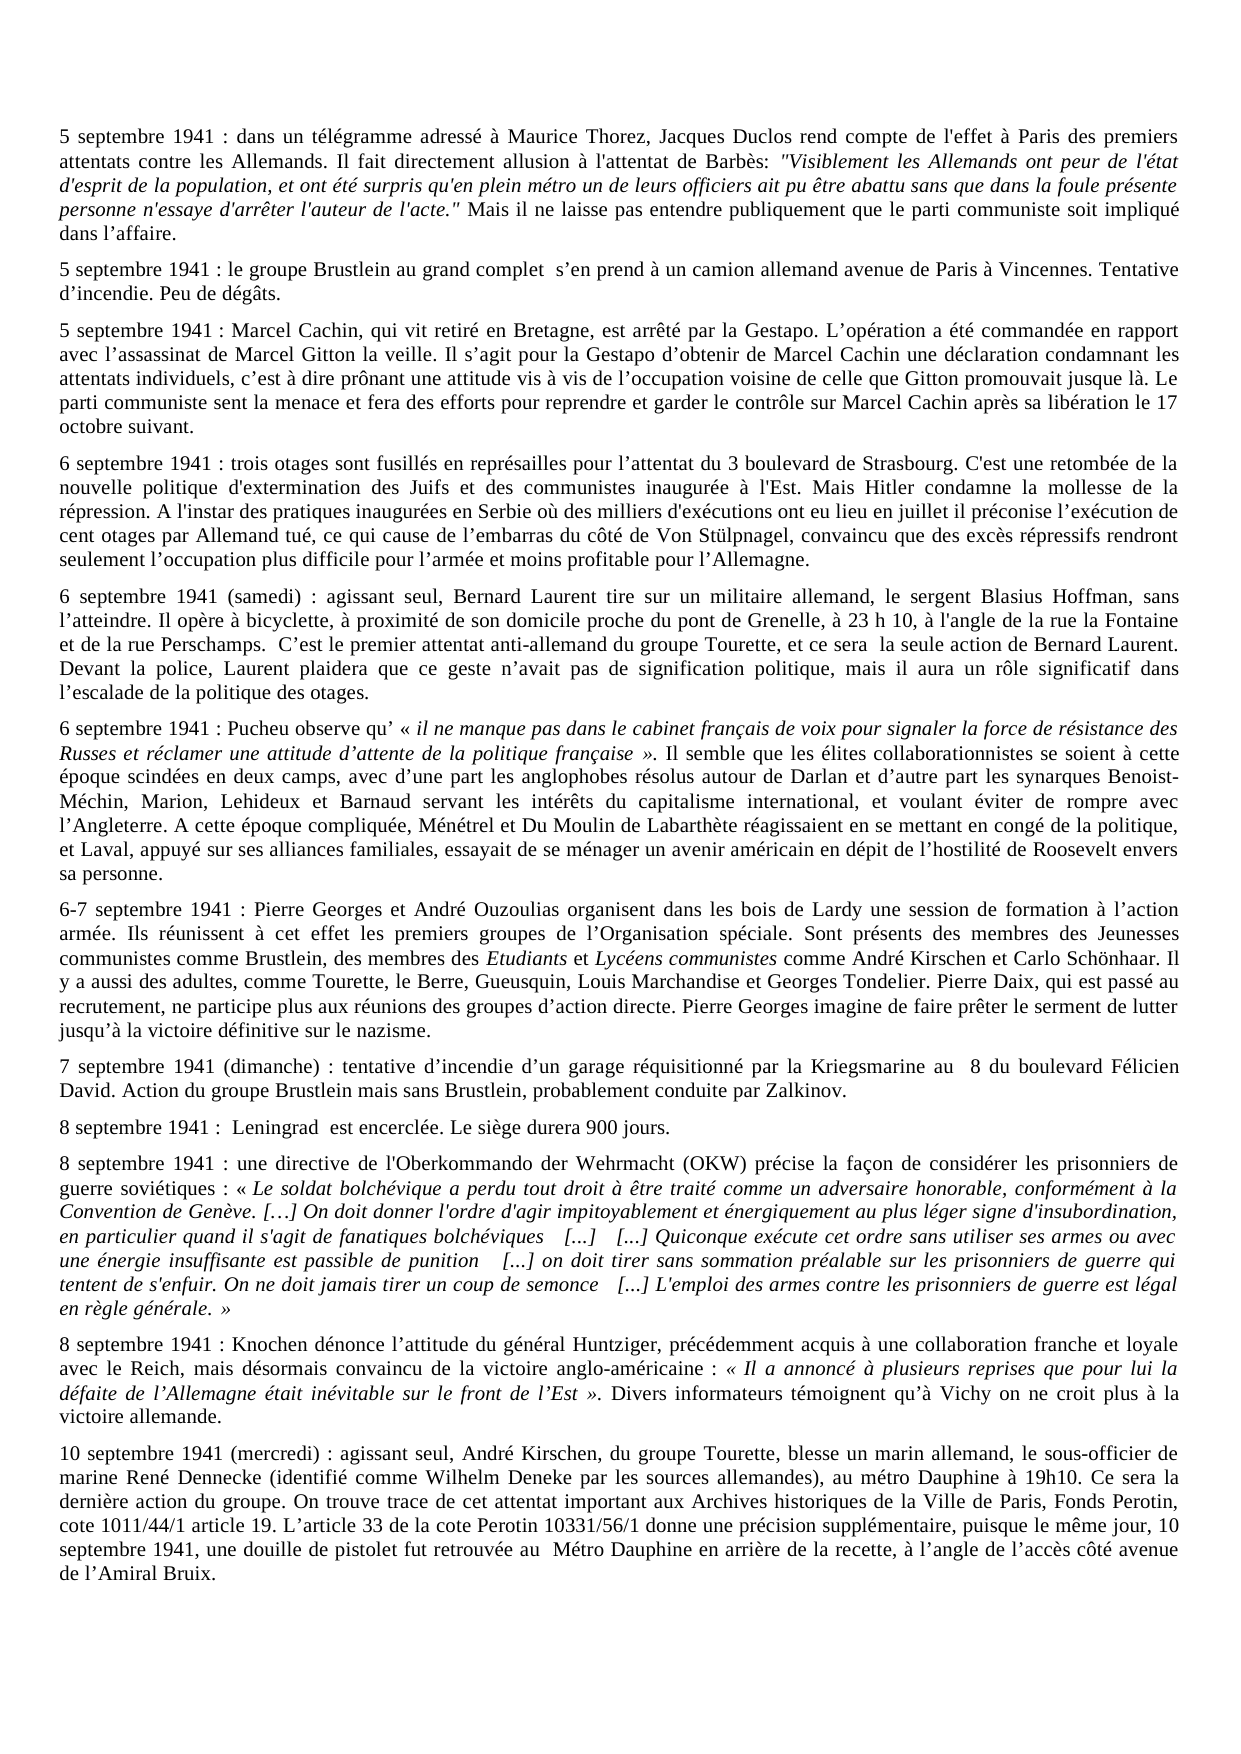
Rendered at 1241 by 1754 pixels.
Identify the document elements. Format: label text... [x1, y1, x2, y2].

text 5 septembre 1941 : dans un télégramme adressé à Maurice Thorez, Jacques Duclos rend compte de l'effet à Paris des premiers attentats contre les Allemands. Il fait directement allusion à l'attentat de Barbès: "Visiblement les Allemands ont peur de l'état d'esprit de la population, et ont été surpris qu'en plein métro un de leurs officiers ait pu être abattu sans que dans la foule présente personne n'essaye d'arrêter l'auteur de l'acte." Mais il ne laisse pas entendre publiquement que le parti communiste soit impliqué dans l’affaire. [59, 124, 1181, 245]
text 8 septembre 1941 : Knochen dénonce l’attitude du général Huntziger, précédemment acquis à une collaboration franche et loyale avec le Reich, mais désormais convaincu de la victoire anglo-américaine : « Il a annoncé à plusieurs reprises que pour lui la défaite de l’Allemagne était inévitable sur le front de l’Est ». Divers informateurs témoignent qu’à Vichy on ne croit plus à la victoire allemande. [59, 1332, 1181, 1428]
text 8 septembre 1941 : Leningrad est encerclée. Le siège durera 900 jours. [59, 1115, 1181, 1139]
text 5 septembre 1941 : le groupe Brustlein au grand complet s’en prend à un camion allemand avenue de Paris à Vincennes. Tentative d’incendie. Peu de dégâts. [59, 257, 1181, 305]
text 10 septembre 1941 (mercredi) : agissant seul, André Kirschen, du groupe Tourette, blesse un marin allemand, le sous-officier de marine René Dennecke (identifié comme Wilhelm Deneke par les sources allemandes), au métro Dauphine à 19h10. Ce sera la dernière action du groupe. On trouve trace de cet attentat important aux Archives historiques de la Ville de Paris, Fonds Perotin, cote 1011/44/1 article 19. L’article 33 de la cote Perotin 10331/56/1 donne une précision supplémentaire, puisque le même jour, 10 septembre 1941, une douille de pistolet fut retrouvée au Métro Dauphine en arrière de la recette, à l’angle de l’accès côté avenue de l’Amiral Bruix. [59, 1441, 1181, 1585]
text 7 septembre 1941 (dimanche) : tentative d’incendie d’un garage réquisitionné par la Kriegsmarine au 8 du boulevard Félicien David. Action du groupe Brustlein mais sans Brustlein, probablement conduite par Zalkinov. [59, 1054, 1181, 1102]
text 6 septembre 1941 (samedi) : agissant seul, Bernard Laurent tire sur un militaire allemand, le sergent Blasius Hoffman, sans l’atteindre. Il opère à bicyclette, à proximité de son domicile proche du pont de Grenelle, à 23 h 10, à l'angle de la rue la Fontaine et de la rue Perschamps. C’est le premier attentat anti-allemand du groupe Tourette, et ce sera la seule action de Bernard Laurent. Devant la police, Laurent plaidera que ce geste n’avait pas de signification politique, mais il aura un rôle significatif dans l’escalade de la politique des otages. [59, 583, 1181, 704]
text 8 septembre 1941 : une directive de l'Oberkommando der Wehrmacht (OKW) précise la façon de considérer les prisonniers de guerre soviétiques : « Le soldat bolchévique a perdu tout droit à être traité comme un adversaire honorable, conformément à la Convention de Genève. […] On doit donner l'ordre d'agir impitoyablement et énergiquement au plus léger signe d'insubordination, en particulier quand il s'agit de fanatiques bolchéviques [...] [...] Quiconque exécute cet ordre sans utiliser ses armes ou avec une énergie insuffisante est passible de punition [...] on doit tirer sans sommation préalable sur les prisonniers de guerre qui tentent de s'enfuir. On ne doit jamais tirer un coup de semonce [...] L'emploi des armes contre les prisonniers de guerre est légal en règle générale. » [59, 1151, 1181, 1320]
text 6 septembre 1941 : trois otages sont fusillés en représailles pour l’attentat du 3 boulevard de Strasbourg. C'est une retombée de la nouvelle politique d'extermination des Juifs et des communistes inaugurée à l'Est. Mais Hitler condamne la mollesse de la répression. A l'instar des pratiques inaugurées en Serbie où des milliers d'exécutions ont eu lieu en juillet il préconise l’exécution de cent otages par Allemand tué, ce qui cause de l’embarras du côté de Von Stülpnagel, convaincu que des excès répressifs rendront seulement l’occupation plus difficile pour l’armée et moins profitable pour l’Allemagne. [59, 451, 1181, 571]
text 6-7 septembre 1941 : Pierre Georges et André Ouzoulias organisent dans les bois de Lardy une session de formation à l’action armée. Ils réunissent à cet effet les premiers groupes de l’Organisation spéciale. Sont présents des membres des Jeunesses communistes comme Brustlein, des membres des Etudiants et Lycéens communistes comme André Kirschen et Carlo Schönhaar. Il y a aussi des adultes, comme Tourette, le Berre, Gueusquin, Louis Marchandise et Georges Tondelier. Pierre Daix, qui est passé au recrutement, ne participe plus aux réunions des groupes d’action directe. Pierre Georges imagine de faire prêter le serment de lutter jusqu’à la victoire définitive sur le nazisme. [59, 897, 1181, 1042]
text 6 septembre 1941 : Pucheu observe qu’ « il ne manque pas dans le cabinet français de voix pour signaler la force de résistance des Russes et réclamer une attitude d’attente de la politique française ». Il semble que les élites collaborationnistes se soient à cette époque scindées en deux camps, avec d’une part les anglophobes résolus autour de Darlan et d’autre part les synarques Benoist-Méchin, Marion, Lehideux et Barnaud servant les intérêts du capitalisme international, et voulant éviter de rompre avec l’Angleterre. A cette époque compliquée, Ménétrel et Du Moulin de Labarthète réagissaient en se mettant en congé de la politique, et Laval, appuyé sur ses alliances familiales, essayait de se ménager un avenir américain en dépit de l’hostilité de Roosevelt envers sa personne. [59, 716, 1181, 885]
text 5 septembre 1941 : Marcel Cachin, qui vit retiré en Bretagne, est arrêté par la Gestapo. L’opération a été commandée en rapport avec l’assassinat de Marcel Gitton la veille. Il s’agit pour la Gestapo d’obtenir de Marcel Cachin une déclaration condamnant les attentats individuels, c’est à dire prônant une attitude vis à vis de l’occupation voisine de celle que Gitton promouvait jusque là. Le parti communiste sent la menace et fera des efforts pour reprendre et garder le contrôle sur Marcel Cachin après sa libération le 17 octobre suivant. [59, 318, 1181, 438]
